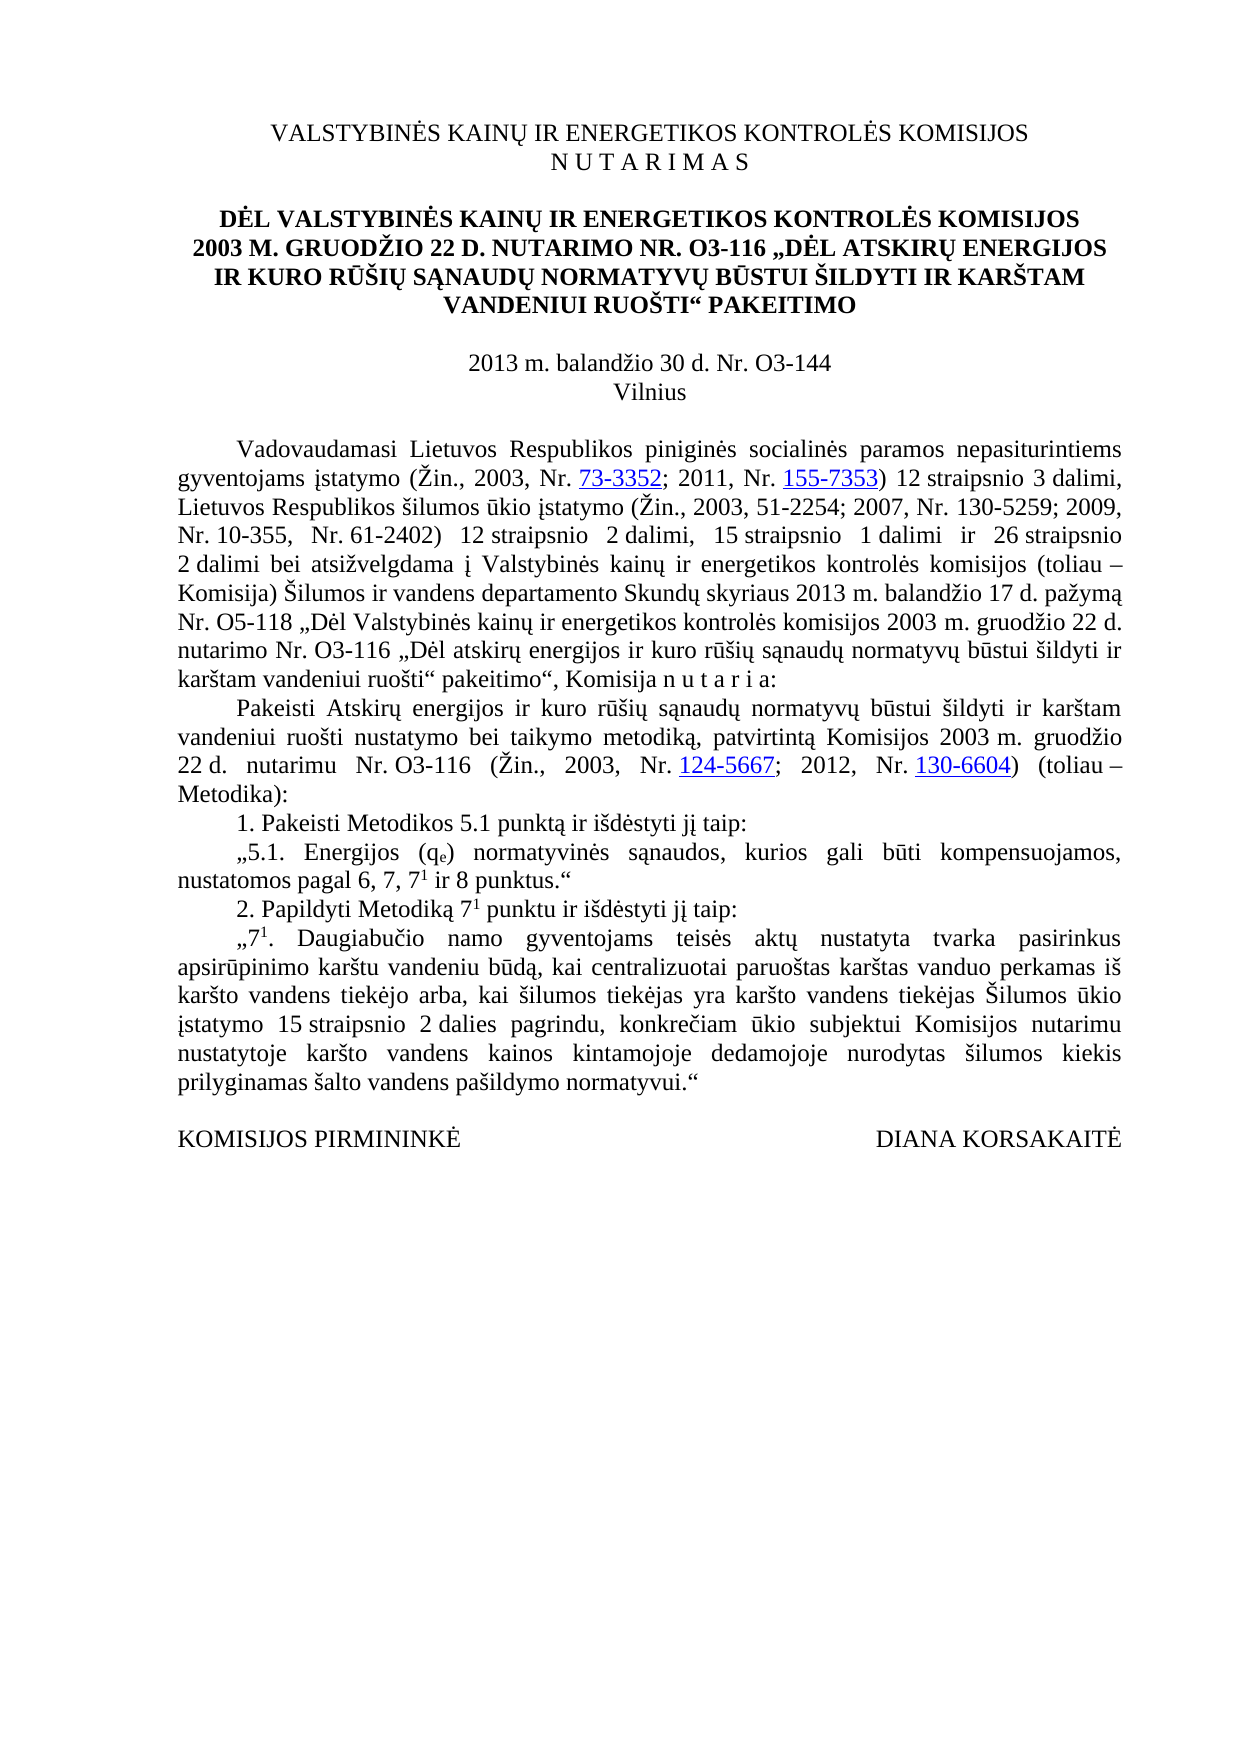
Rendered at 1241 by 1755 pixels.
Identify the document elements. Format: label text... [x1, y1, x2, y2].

text „71. Daugiabučio namo gyventojams teisės aktų nustatyta tvarka pasirinkus apsirūpinimo karštu vandeniu būdą, kai centralizuotai paruoštas karštas vanduo perkamas iš karšto vandens tiekėjo arba, kai šilumos tiekėjas yra karšto vandens tiekėjas Šilumos ūkio įstatymo 15 straipsnio 2 dalies pagrindu, konkrečiam ūkio subjektui Komisijos nutarimu nustatytoje karšto vandens kainos kintamojoje dedamojoje nurodytas šilumos kiekis prilyginamas šalto vandens pašildymo normatyvui.“ [177, 923, 1122, 1096]
text Vadovaudamasi Lietuvos Respublikos piniginės socialinės paramos nepasiturintiems gyventojams įstatymo (Žin., 2003, Nr. 73-3352; 2011, Nr. 155-7353) 12 straipsnio 3 dalimi, Lietuvos Respublikos šilumos ūkio įstatymo (Žin., 2003, 51-2254; 2007, Nr. 130-5259; 2009, Nr. 10-355, Nr. 61-2402) 12 straipsnio 2 dalimi, 15 straipsnio 1 dalimi ir 26 straipsnio 2 dalimi bei atsižvelgdama į Valstybinės kainų ir energetikos kontrolės komisijos (toliau – Komisija) Šilumos ir vandens departamento Skundų skyriaus 2013 m. balandžio 17 d. pažymą Nr. O5-118 „Dėl Valstybinės kainų ir energetikos kontrolės komisijos 2003 m. gruodžio 22 d. nutarimo Nr. O3-116 „Dėl atskirų energijos ir kuro rūšių sąnaudų normatyvų būstui šildyti ir karštam vandeniui ruošti“ pakeitimo“, Komisija n u t a r i a: [177, 434, 1122, 693]
text „5.1. Energijos (qe) normatyvinės sąnaudos, kurios gali būti kompensuojamos, nustatomos pagal 6, 7, 71 ir 8 punktus.“ [177, 837, 1122, 894]
text 2. Papildyti Metodiką 71 punktu ir išdėstyti jį taip: [177, 894, 1122, 923]
text DĖL Valstybinės kainų ir energetikos kontrolės komisijos 2003 m. gruodžio 22 d. nutarimo Nr. O3-116 „DĖL ATSKIRŲ ENERGIJOS IR KURO RŪŠIŲ SĄNAUDŲ NORMATYVŲ BŪSTUI ŠILDYTI IR KARŠTAM VANDENIUI RUOŠTI“ PAKEITIMO [177, 204, 1122, 319]
text N U T A R I M A S [177, 147, 1122, 176]
text Pakeisti Atskirų energijos ir kuro rūšių sąnaudų normatyvų būstui šildyti ir karštam vandeniui ruošti nustatymo bei taikymo metodiką, patvirtintą Komisijos 2003 m. gruodžio 22 d. nutarimu Nr. O3-116 (Žin., 2003, Nr. 124-5667; 2012, Nr. 130-6604) (toliau – Metodika): [177, 693, 1122, 808]
text 2013 m. balandžio 30 d. Nr. O3-144 [177, 348, 1122, 377]
text VALSTYBINĖS KAINŲ IR ENERGETIKOS KONTROLĖS KOMISIJOS [177, 118, 1122, 147]
text Komisijos pirmininkė Diana Korsakaitė [177, 1124, 1122, 1153]
text Vilnius [177, 377, 1122, 406]
text 1. Pakeisti Metodikos 5.1 punktą ir išdėstyti jį taip: [177, 808, 1122, 837]
